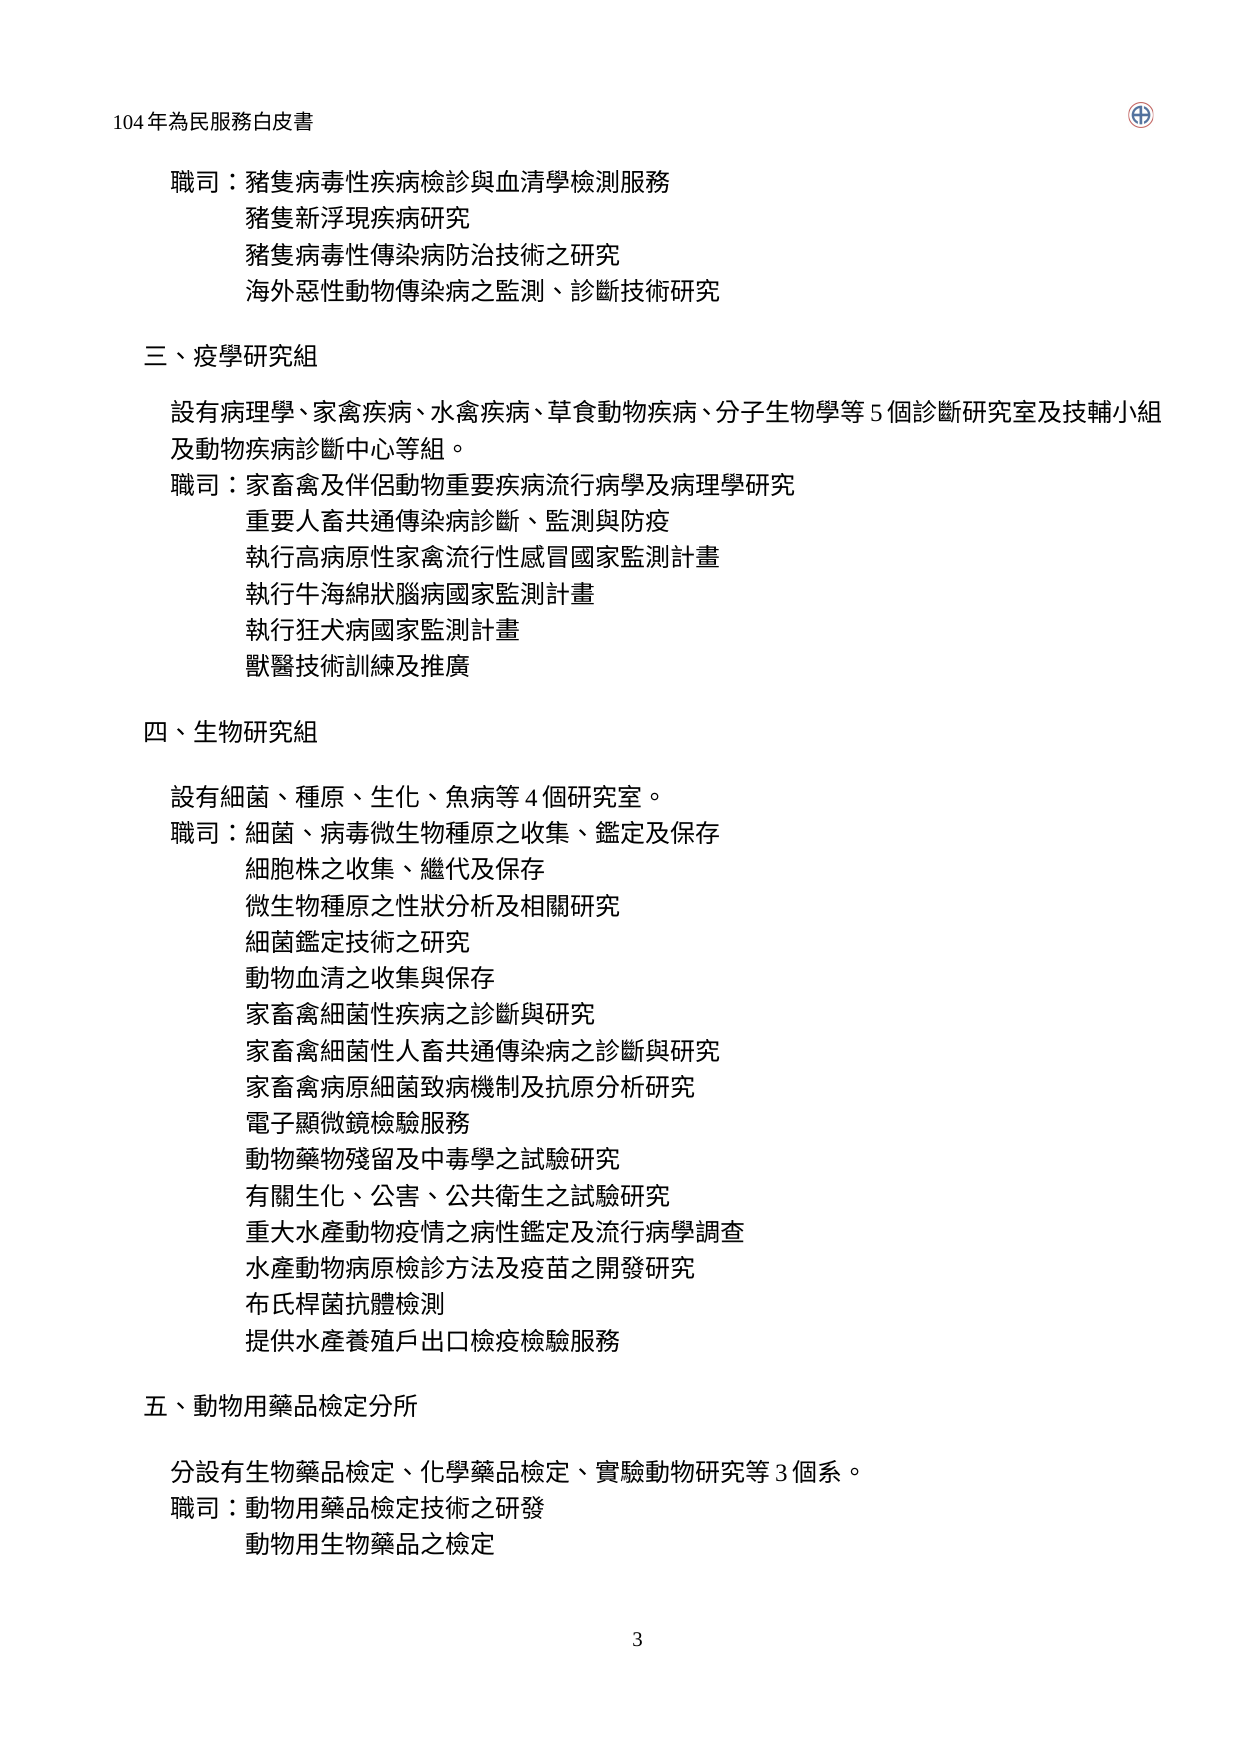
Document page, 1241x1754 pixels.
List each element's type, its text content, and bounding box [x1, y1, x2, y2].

text 家畜禽病原細菌致病機制及抗原分析研究 [170, 1067, 1162, 1104]
text 電子顯微鏡檢驗服務 [170, 1104, 1162, 1140]
text 三、疫學研究組 [143, 337, 1162, 373]
text 重大水產動物疫情之病性鑑定及流行病學調查 [170, 1212, 1162, 1249]
picture [1128, 102, 1154, 128]
text 布氏桿菌抗體檢測 [170, 1285, 1162, 1321]
text 水產動物病原檢診方法及疫苗之開發研究 [170, 1249, 1162, 1285]
text 豬隻病毒性傳染病防治技術之研究 [170, 235, 1162, 271]
text 動物用生物藥品之檢定 [170, 1524, 1162, 1561]
text 細菌鑑定技術之研究 [170, 922, 1162, 959]
text 執行狂犬病國家監測計畫 [170, 610, 1162, 647]
text 四、生物研究組 [143, 712, 1162, 748]
text 執行牛海綿狀腦病國家監測計畫 [170, 574, 1162, 610]
text 執行高病原性家禽流行性感冒國家監測計畫 [170, 538, 1162, 574]
text 職司：家畜禽及伴侶動物重要疾病流行病學及病理學研究 [170, 465, 1162, 502]
text 有關生化、公害、公共衛生之試驗研究 [170, 1176, 1162, 1212]
text 職司：動物用藥品檢定技術之研發 [170, 1488, 1162, 1524]
text 設有病理學、家禽疾病、水禽疾病、草食動物疾病、分子生物學等5個診斷研究室及技輔小組及動物疾病診斷中心等組。 [170, 393, 1162, 465]
text 豬隻新浮現疾病研究 [170, 199, 1162, 235]
text 動物藥物殘留及中毒學之試驗研究 [170, 1140, 1162, 1176]
text 家畜禽細菌性疾病之診斷與研究 [170, 995, 1162, 1031]
text 細胞株之收集、繼代及保存 [170, 850, 1162, 886]
text 重要人畜共通傳染病診斷、監測與防疫 [170, 502, 1162, 538]
text 微生物種原之性狀分析及相關研究 [170, 886, 1162, 922]
text 家畜禽細菌性人畜共通傳染病之診斷與研究 [170, 1031, 1162, 1067]
text 分設有生物藥品檢定、化學藥品檢定、實驗動物研究等3個系。 [170, 1452, 1162, 1488]
text 提供水產養殖戶出口檢疫檢驗服務 [170, 1321, 1162, 1357]
text 獸醫技術訓練及推廣 [170, 647, 1162, 683]
text 海外惡性動物傳染病之監測、診斷技術研究 [170, 271, 1162, 308]
text 職司：細菌、病毒微生物種原之收集、鑑定及保存 [170, 814, 1162, 850]
text 職司：豬隻病毒性疾病檢診與血清學檢測服務 [170, 163, 1162, 199]
text 五、動物用藥品檢定分所 [143, 1387, 1162, 1423]
text 設有細菌、種原、生化、魚病等4個研究室。 [170, 777, 1162, 814]
text 動物血清之收集與保存 [170, 959, 1162, 995]
